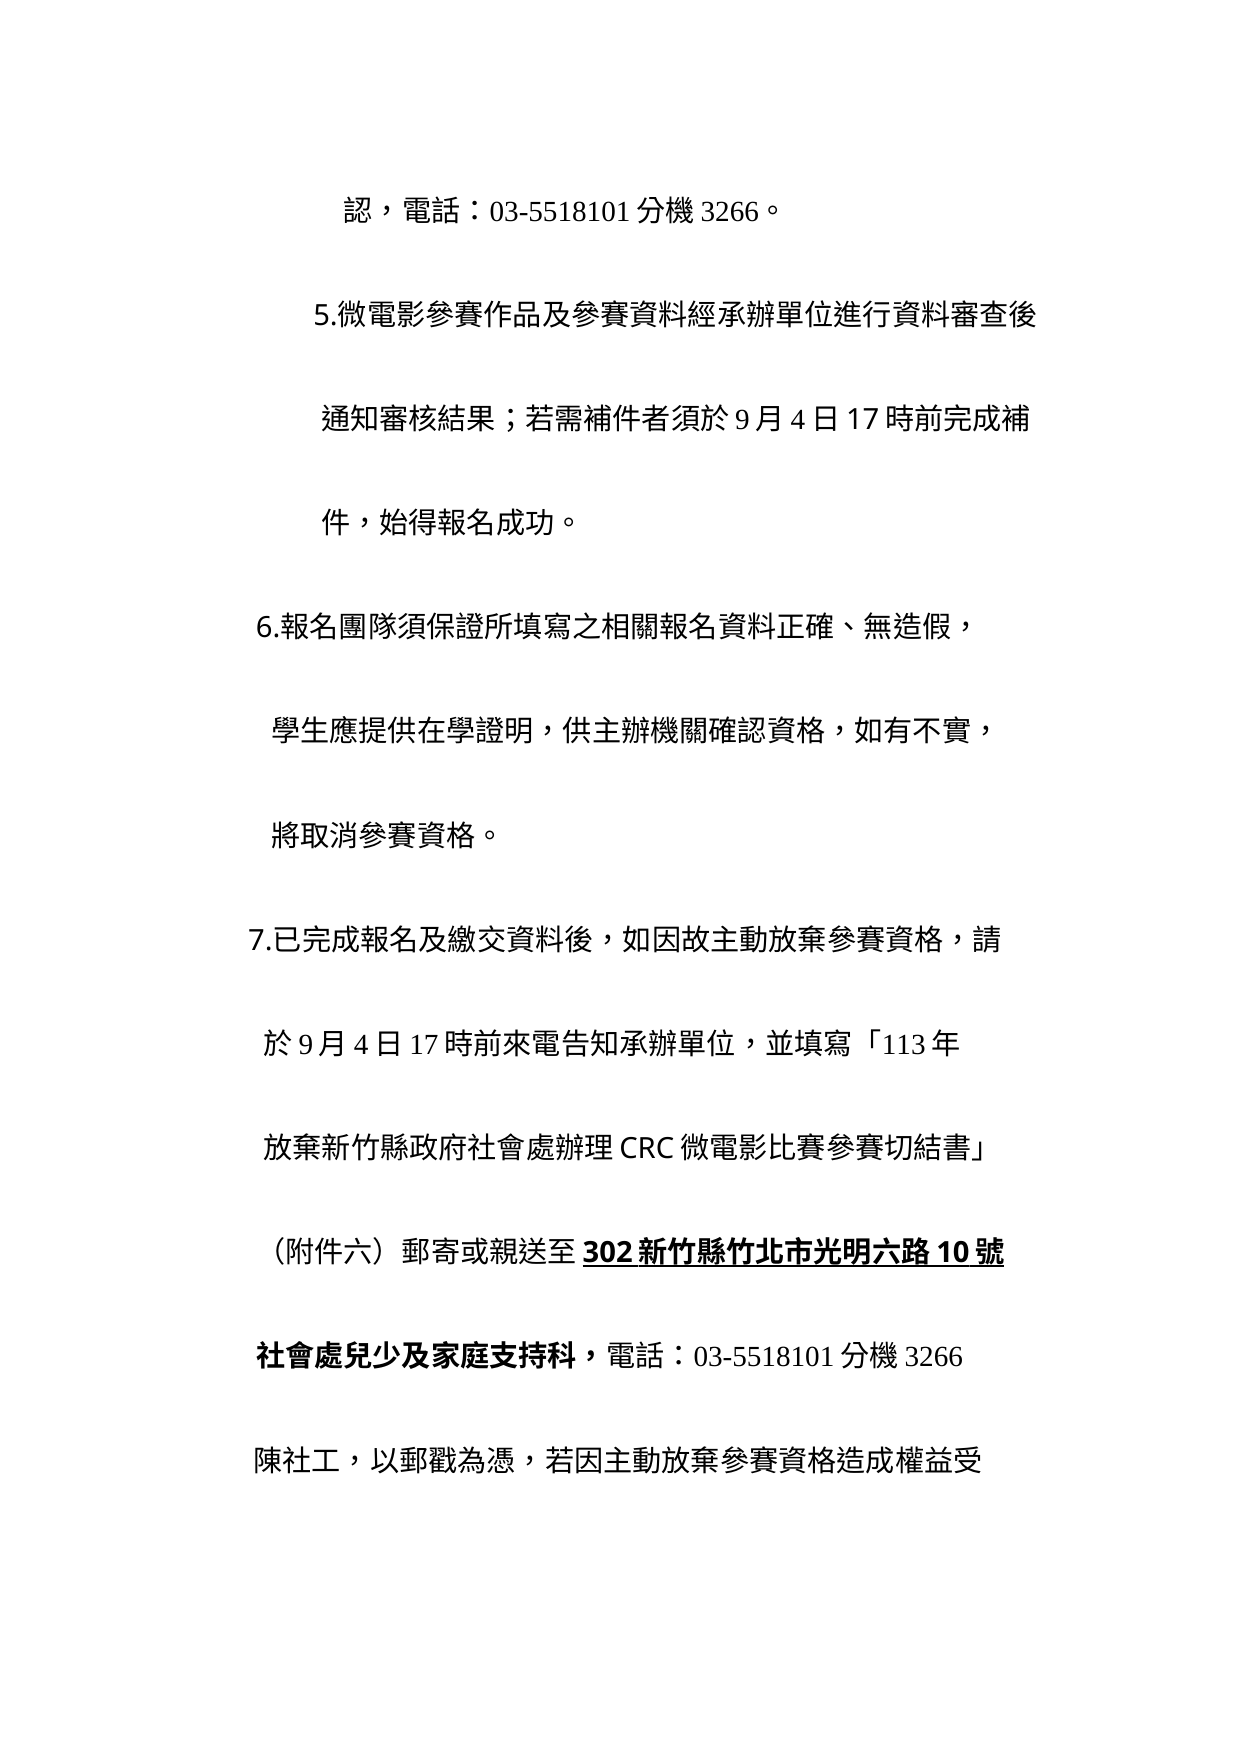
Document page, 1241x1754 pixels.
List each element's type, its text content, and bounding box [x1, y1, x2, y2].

text 7.已完成報名及繳交資料後，如因故主動放棄參賽資格，請 [187, 894, 1053, 969]
text 認，電話：03-5518101分機3266。 [306, 164, 1053, 239]
text 通知審核結果；若需補件者須於9月4日17時前完成補 [306, 373, 1053, 448]
text 6.報名團隊須保證所填寫之相關報名資料正確、無造假， [187, 581, 1053, 656]
text 放棄新竹縣政府社會處辦理CRC微電影比賽參賽切結書」 [187, 1102, 1053, 1177]
text 件，始得報名成功。 [306, 477, 1053, 552]
text 社會處兒少及家庭支持科，電話：03-5518101分機3266 [187, 1310, 1053, 1385]
text 5.微電影參賽作品及參賽資料經承辦單位進行資料審查後 [306, 269, 1053, 344]
text 學生應提供在學證明，供主辦機關確認資格，如有不實， [187, 685, 1053, 760]
text 將取消參賽資格。 [187, 789, 1053, 864]
text 陳社工，以郵戳為憑，若因主動放棄參賽資格造成權益受 [187, 1414, 1053, 1489]
text （附件六）郵寄或親送至302新竹縣竹北市光明六路10號 [187, 1206, 1053, 1281]
text 於9月4日17時前來電告知承辦單位，並填寫「113年 [187, 998, 1053, 1073]
